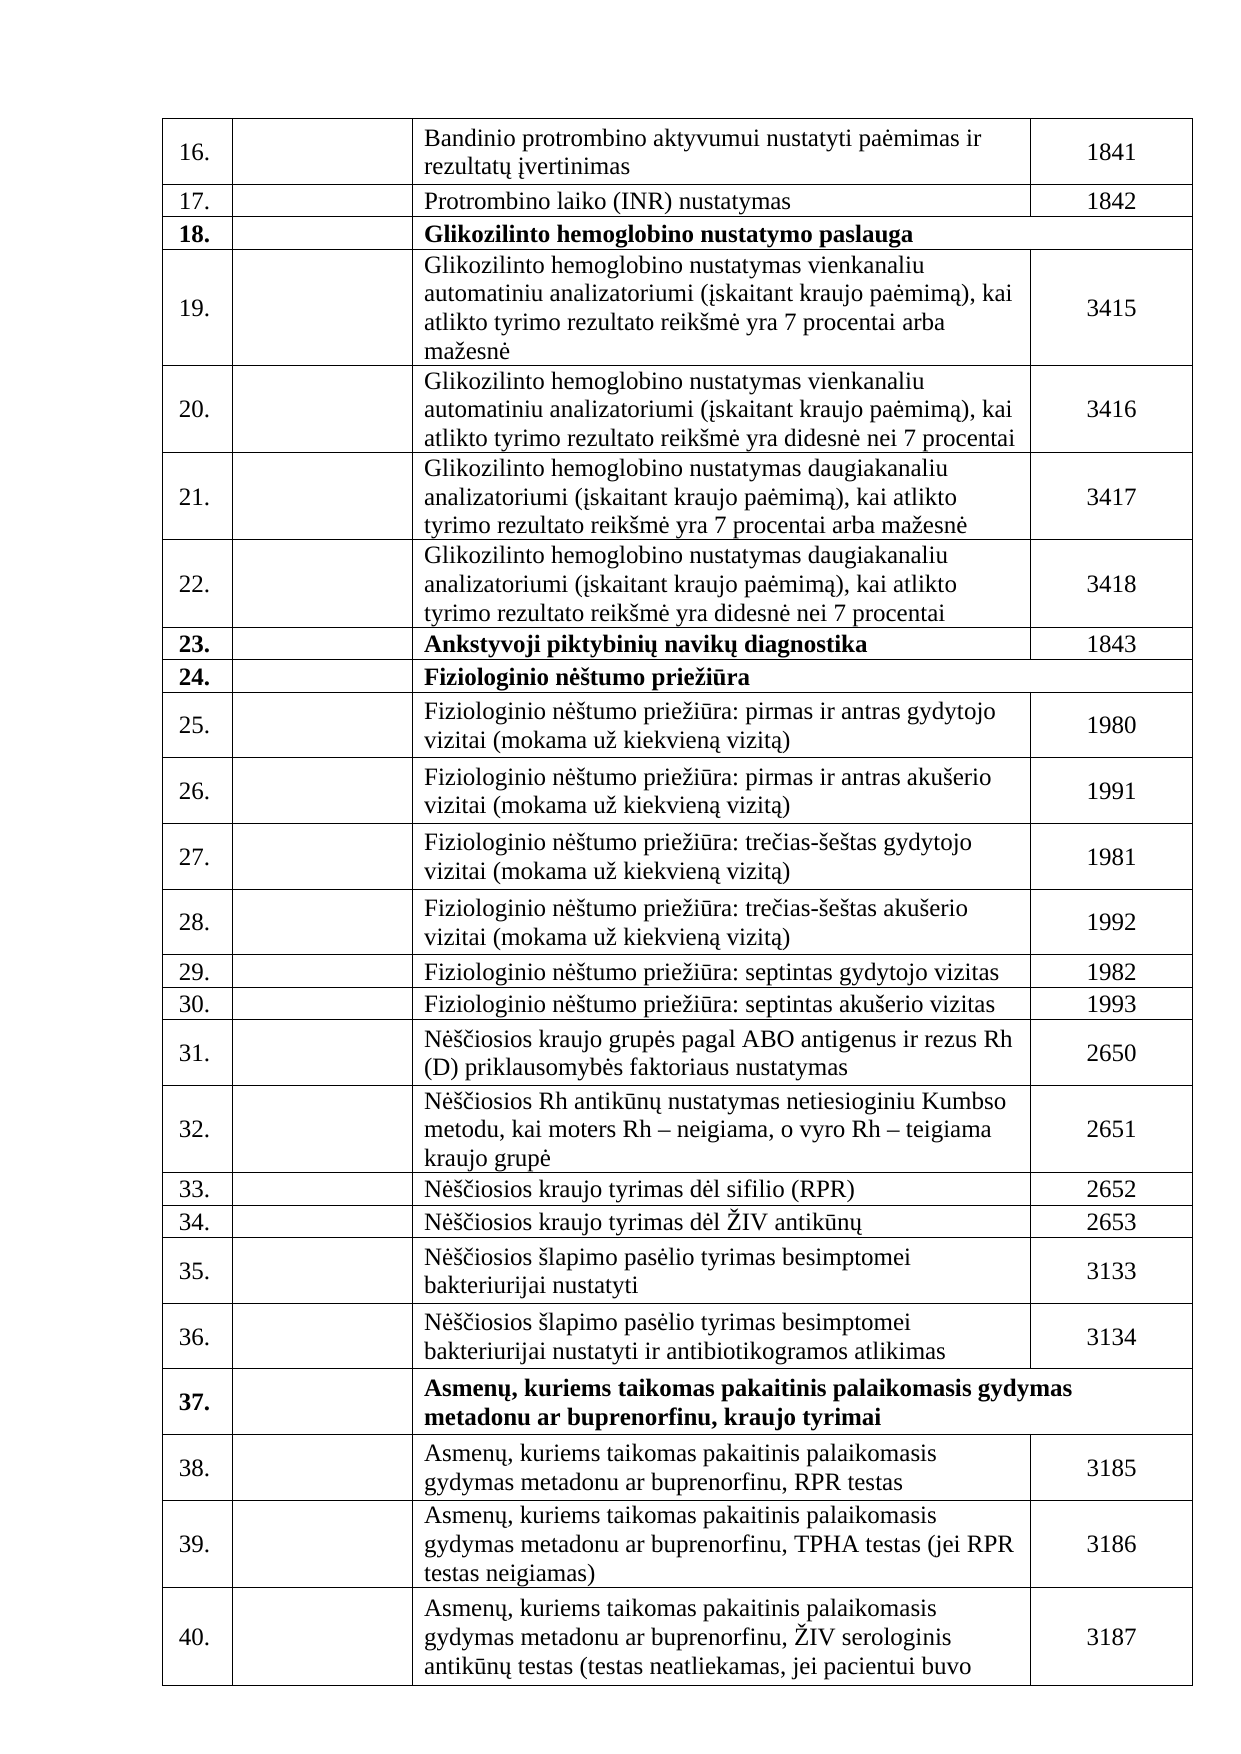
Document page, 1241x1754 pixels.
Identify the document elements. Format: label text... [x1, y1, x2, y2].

table_cell [233, 1206, 412, 1237]
table_cell Nėščiosios kraujo tyrimas dėl sifilio (RPR) [413, 1173, 1030, 1204]
table_cell 33. [163, 1173, 232, 1204]
table_cell 3133 [1031, 1238, 1192, 1303]
table_cell Fiziologinio nėštumo priežiūra: trečias-šeštas gydytojo vizitai (mokama už kiekvieną vizitą) [413, 824, 1030, 888]
table_cell 32. [163, 1086, 232, 1172]
table_cell [233, 366, 412, 452]
table_cell 3187 [1031, 1588, 1192, 1685]
table_cell 2650 [1031, 1020, 1192, 1085]
table_cell Nėščiosios kraujo grupės pagal ABO antigenus ir rezus Rh (D) priklausomybės faktoriaus nustatymas [413, 1020, 1030, 1085]
table_cell [233, 453, 412, 539]
table_cell 36. [163, 1304, 232, 1368]
table_cell [233, 119, 412, 184]
table_cell 35. [163, 1238, 232, 1303]
table_cell 3185 [1031, 1435, 1192, 1499]
table_cell 3417 [1031, 453, 1192, 539]
table_cell [233, 660, 412, 692]
table_cell Glikozilinto hemoglobino nustatymo paslauga [413, 217, 1192, 249]
table_cell [233, 1501, 412, 1587]
table_cell 2653 [1031, 1206, 1192, 1237]
table_cell 28. [163, 890, 232, 954]
table_cell 29. [163, 955, 232, 987]
table_cell Ankstyvoji piktybinių navikų diagnostika [413, 628, 1030, 659]
table_cell 20. [163, 366, 232, 452]
table_cell [233, 628, 412, 659]
table_cell 1842 [1031, 185, 1192, 216]
table_cell Fiziologinio nėštumo priežiūra: septintas gydytojo vizitas [413, 955, 1030, 987]
table_cell 3416 [1031, 366, 1192, 452]
table_cell 1981 [1031, 824, 1192, 888]
table_cell Asmenų, kuriems taikomas pakaitinis palaikomasis gydymas metadonu ar buprenorfinu, RPR testas [413, 1435, 1030, 1499]
table_cell Protrombino laiko (INR) nustatymas [413, 185, 1030, 216]
table_cell Nėščiosios šlapimo pasėlio tyrimas besimptomei bakteriurijai nustatyti [413, 1238, 1030, 1303]
table_cell [233, 1369, 412, 1434]
table_cell 1991 [1031, 758, 1192, 823]
table_cell Glikozilinto hemoglobino nustatymas vienkanaliu automatiniu analizatoriumi (įskaitant kraujo paėmimą), kai atlikto tyrimo rezultato reikšmė yra 7 procentai arba mažesnė [413, 250, 1030, 365]
table_cell [233, 693, 412, 757]
table_cell Glikozilinto hemoglobino nustatymas daugiakanaliu analizatoriumi (įskaitant kraujo paėmimą), kai atlikto tyrimo rezultato reikšmė yra 7 procentai arba mažesnė [413, 453, 1030, 539]
table_cell 24. [163, 660, 232, 692]
table_cell [233, 988, 412, 1019]
table_cell 37. [163, 1369, 232, 1434]
table_cell 1992 [1031, 890, 1192, 954]
table_cell Fiziologinio nėštumo priežiūra [413, 660, 1192, 692]
table_cell 3186 [1031, 1501, 1192, 1587]
table_cell 1993 [1031, 988, 1192, 1019]
table_cell [233, 1086, 412, 1172]
table_cell Glikozilinto hemoglobino nustatymas daugiakanaliu analizatoriumi (įskaitant kraujo paėmimą), kai atlikto tyrimo rezultato reikšmė yra didesnė nei 7 procentai [413, 540, 1030, 627]
table_cell [233, 824, 412, 888]
table_cell Asmenų, kuriems taikomas pakaitinis palaikomasis gydymas metadonu ar buprenorfinu, kraujo tyrimai [413, 1369, 1192, 1434]
table_cell 19. [163, 250, 232, 365]
table_cell [233, 540, 412, 627]
table_cell 3134 [1031, 1304, 1192, 1368]
table_cell 1982 [1031, 955, 1192, 987]
table_cell Nėščiosios Rh antikūnų nustatymas netiesioginiu Kumbso metodu, kai moters Rh – neigiama, o vyro Rh – teigiama kraujo grupė [413, 1086, 1030, 1172]
table_cell Asmenų, kuriems taikomas pakaitinis palaikomasis gydymas metadonu ar buprenorfinu, ŽIV serologinis antikūnų testas (testas neatliekamas, jei pacientui buvo [413, 1588, 1030, 1685]
table_cell [233, 250, 412, 365]
table_cell [233, 1173, 412, 1204]
table_cell Asmenų, kuriems taikomas pakaitinis palaikomasis gydymas metadonu ar buprenorfinu, TPHA testas (jei RPR testas neigiamas) [413, 1501, 1030, 1587]
table_cell 16. [163, 119, 232, 184]
table_cell 1841 [1031, 119, 1192, 184]
table_cell 3415 [1031, 250, 1192, 365]
table_cell [233, 1238, 412, 1303]
table_cell 31. [163, 1020, 232, 1085]
table_cell 27. [163, 824, 232, 888]
table_cell [233, 1304, 412, 1368]
table_cell [233, 890, 412, 954]
table_cell 30. [163, 988, 232, 1019]
table_cell [233, 955, 412, 987]
table_cell 22. [163, 540, 232, 627]
table_cell 1980 [1031, 693, 1192, 757]
table_cell [233, 1020, 412, 1085]
table_cell 23. [163, 628, 232, 659]
table_cell 21. [163, 453, 232, 539]
table_cell 25. [163, 693, 232, 757]
table_cell 40. [163, 1588, 232, 1685]
table_cell 1843 [1031, 628, 1192, 659]
table_cell Fiziologinio nėštumo priežiūra: pirmas ir antras gydytojo vizitai (mokama už kiekvieną vizitą) [413, 693, 1030, 757]
table_cell 18. [163, 217, 232, 249]
table_cell Nėščiosios kraujo tyrimas dėl ŽIV antikūnų [413, 1206, 1030, 1237]
table_cell 3418 [1031, 540, 1192, 627]
table_cell 39. [163, 1501, 232, 1587]
table_cell 26. [163, 758, 232, 823]
table_cell Nėščiosios šlapimo pasėlio tyrimas besimptomei bakteriurijai nustatyti ir antibiotikogramos atlikimas [413, 1304, 1030, 1368]
table_cell 38. [163, 1435, 232, 1499]
table_cell Fiziologinio nėštumo priežiūra: septintas akušerio vizitas [413, 988, 1030, 1019]
table_cell [233, 185, 412, 216]
table_cell 34. [163, 1206, 232, 1237]
table_cell Fiziologinio nėštumo priežiūra: pirmas ir antras akušerio vizitai (mokama už kiekvieną vizitą) [413, 758, 1030, 823]
table_cell 2652 [1031, 1173, 1192, 1204]
table_cell 2651 [1031, 1086, 1192, 1172]
table_cell [233, 758, 412, 823]
table_cell 17. [163, 185, 232, 216]
table_cell [233, 1588, 412, 1685]
table_cell [233, 1435, 412, 1499]
table_cell Bandinio protrombino aktyvumui nustatyti paėmimas ir rezultatų įvertinimas [413, 119, 1030, 184]
table_cell Fiziologinio nėštumo priežiūra: trečias-šeštas akušerio vizitai (mokama už kiekvieną vizitą) [413, 890, 1030, 954]
table_cell [233, 217, 412, 249]
table_cell Glikozilinto hemoglobino nustatymas vienkanaliu automatiniu analizatoriumi (įskaitant kraujo paėmimą), kai atlikto tyrimo rezultato reikšmė yra didesnė nei 7 procentai [413, 366, 1030, 452]
